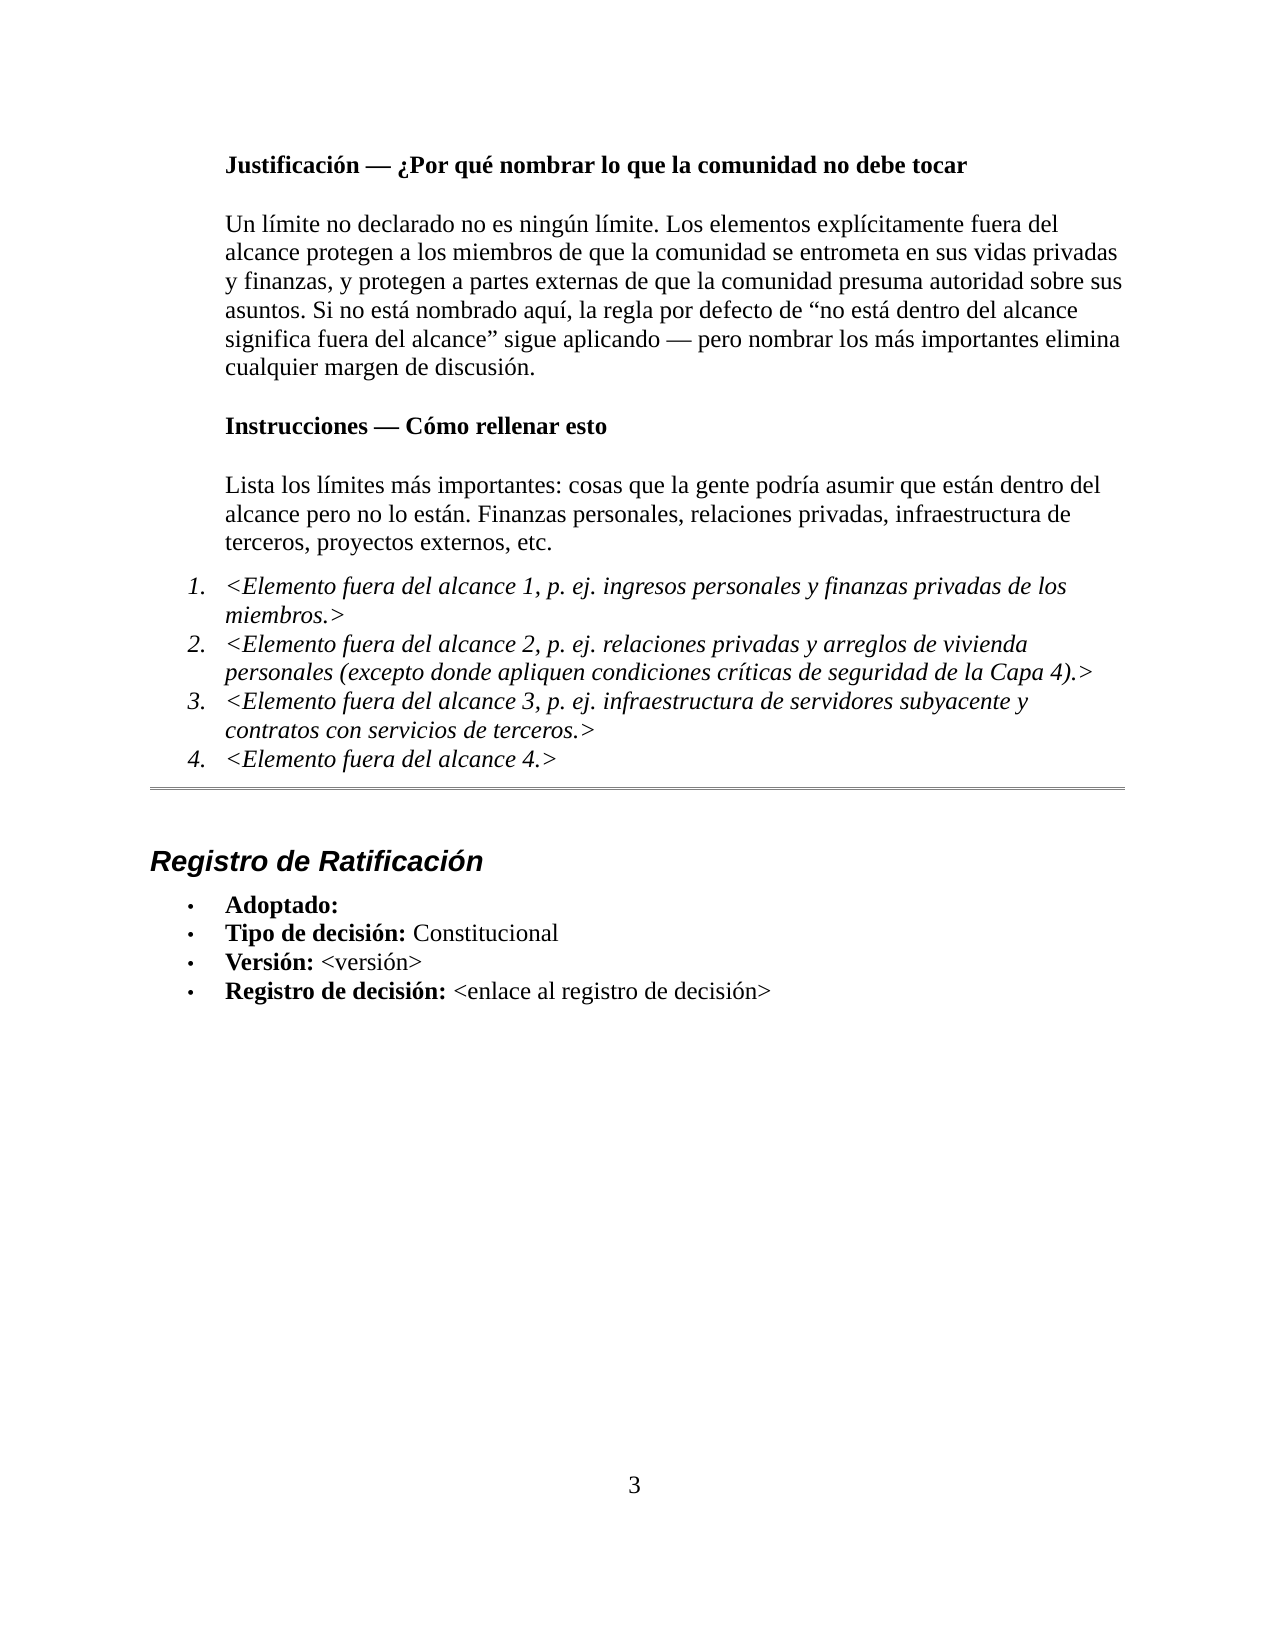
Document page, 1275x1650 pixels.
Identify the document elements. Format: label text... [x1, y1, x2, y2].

list <Elemento fuera del alcance 2, p. ej. relaciones privadas y arreglos de vivienda personales (excepto donde apliquen condiciones críticas de seguridad de la Capa 4).> [187, 629, 1125, 686]
list Adoptado: [187, 890, 1125, 918]
list Versión: <versión> [187, 947, 1125, 976]
list <Elemento fuera del alcance 1, p. ej. ingresos personales y finanzas privadas de los miembros.> [187, 571, 1125, 629]
text Instrucciones — Cómo rellenar esto [225, 411, 1125, 440]
list <Elemento fuera del alcance 3, p. ej. infraestructura de servidores subyacente y contratos con servicios de terceros.> [187, 686, 1125, 744]
text Lista los límites más importantes: cosas que la gente podría asumir que están dentro del alcance pero no lo están. Finanzas personales, relaciones privadas, infraestructura de terceros, proyectos externos, etc. [225, 470, 1125, 556]
list Registro de decisión: <enlace al registro de decisión> [187, 976, 1125, 1005]
list Tipo de decisión: Constitucional [187, 918, 1125, 947]
text Justificación — ¿Por qué nombrar lo que la comunidad no debe tocar [225, 150, 1125, 179]
list <Elemento fuera del alcance 4.> [187, 744, 1125, 772]
text Un límite no declarado no es ningún límite. Los elementos explícitamente fuera del alcance protegen a los miembros de que la comunidad se entrometa en sus vidas privadas y finanzas, y protegen a partes externas de que la comunidad presuma autoridad sobre sus asuntos. Si no está nombrado aquí, la regla por defecto de “no está dentro del alcance significa fuera del alcance” sigue aplicando — pero nombrar los más importantes elimina cualquier margen de discusión. [225, 209, 1125, 381]
subtitle Registro de Ratificación [150, 844, 1125, 877]
